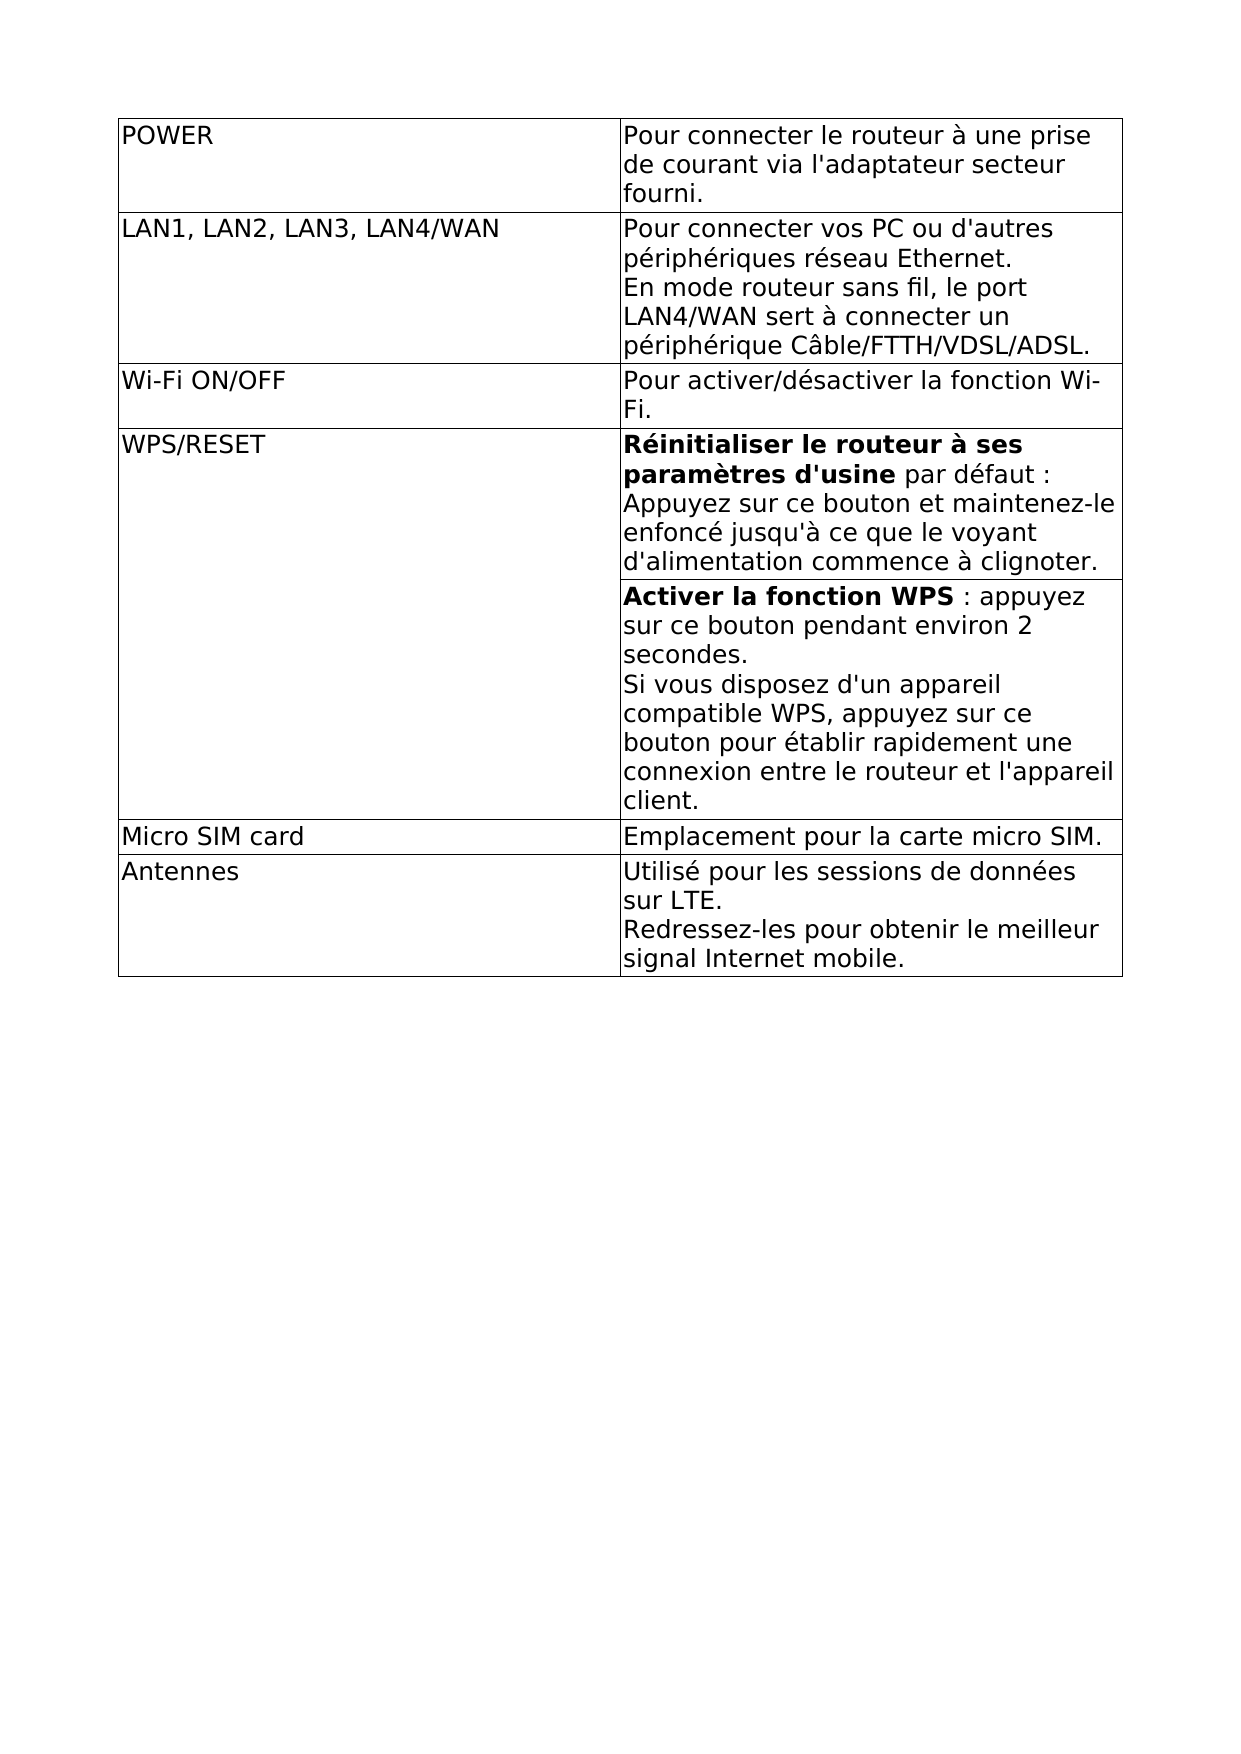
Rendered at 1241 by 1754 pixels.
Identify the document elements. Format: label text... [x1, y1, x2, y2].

table_cell Activer la fonction WPS : appuyez sur ce bouton pendant environ 2 secondes. Si vous disposez d'un appareil compatible WPS, appuyez sur ce bouton pour établir rapidement une connexion entre le routeur et l'appareil client. [621, 580, 1122, 819]
table_cell Antennes [119, 855, 620, 976]
table_cell Utilisé pour les sessions de données sur LTE. Redressez-les pour obtenir le meilleur signal Internet mobile. [621, 855, 1122, 976]
table_cell Réinitialiser le routeur à ses paramètres d'usine par défaut : Appuyez sur ce bouton et maintenez-le enfoncé jusqu'à ce que le voyant d'alimentation commence à clignoter. [621, 429, 1122, 579]
table_cell Micro SIM card [119, 820, 620, 854]
table_cell Emplacement pour la carte micro SIM. [621, 820, 1122, 854]
table_cell Pour connecter le routeur à une prise de courant via l'adaptateur secteur fourni. [621, 119, 1122, 212]
table_cell LAN1, LAN2, LAN3, LAN4/WAN [119, 213, 620, 363]
table_cell Wi-Fi ON/OFF [119, 364, 620, 428]
table_cell WPS/RESET [119, 429, 620, 819]
table_cell Pour activer/désactiver la fonction Wi-Fi. [621, 364, 1122, 428]
table_cell POWER [119, 119, 620, 212]
table_cell Pour connecter vos PC ou d'autres périphériques réseau Ethernet. En mode routeur sans fil, le port LAN4/WAN sert à connecter un périphérique Câble/FTTH/VDSL/ADSL. [621, 213, 1122, 363]
